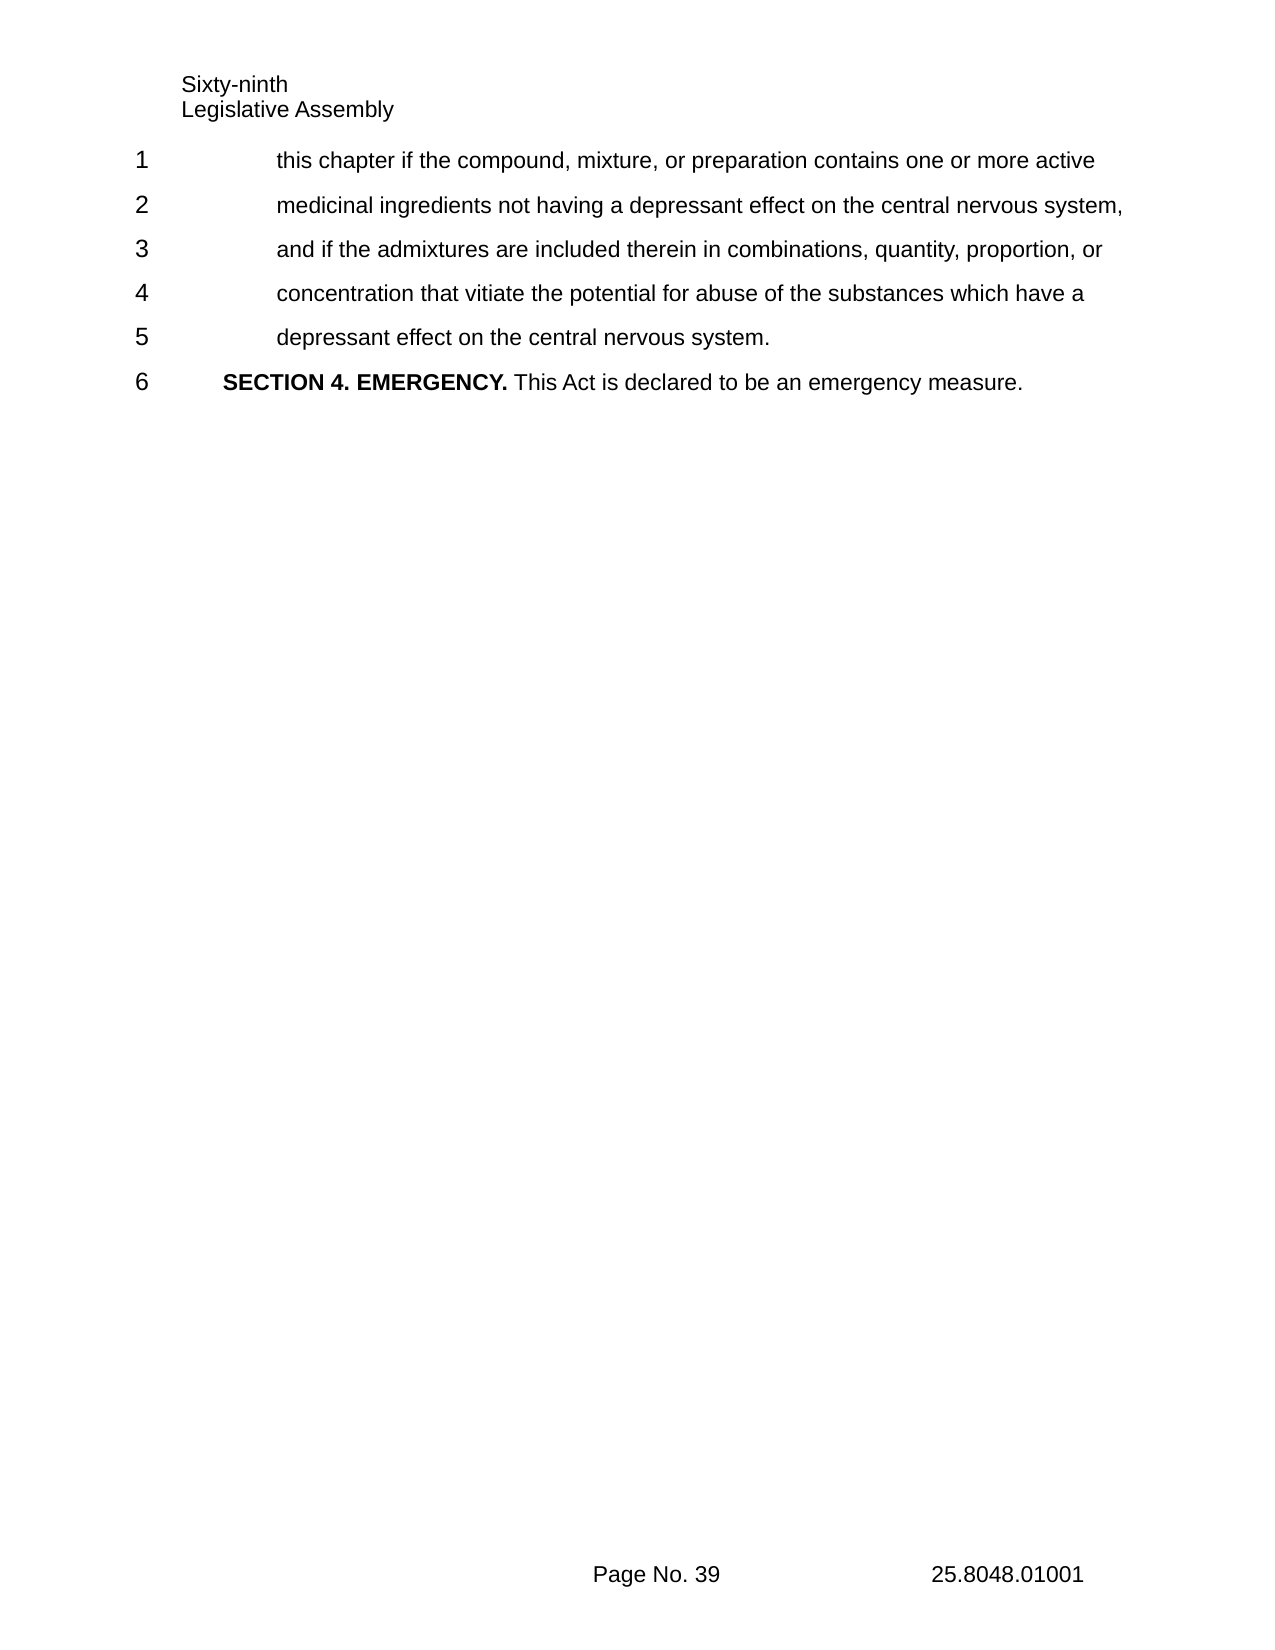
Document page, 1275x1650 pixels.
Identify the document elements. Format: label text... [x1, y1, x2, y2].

text this chapter if the compound, mixture, or preparation contains one or more active medicinal ingredients not having a depressant effect on the central nervous system, and if the admixtures are included therein in combinations, quantity, proportion, or concentration that vitiate the potential for abuse of the substances which have a depressant effect on the central nervous system. [181, 133, 1154, 355]
text SECTION 4. EMERGENCY. This Act is declared to be an emergency measure. [181, 355, 1154, 399]
